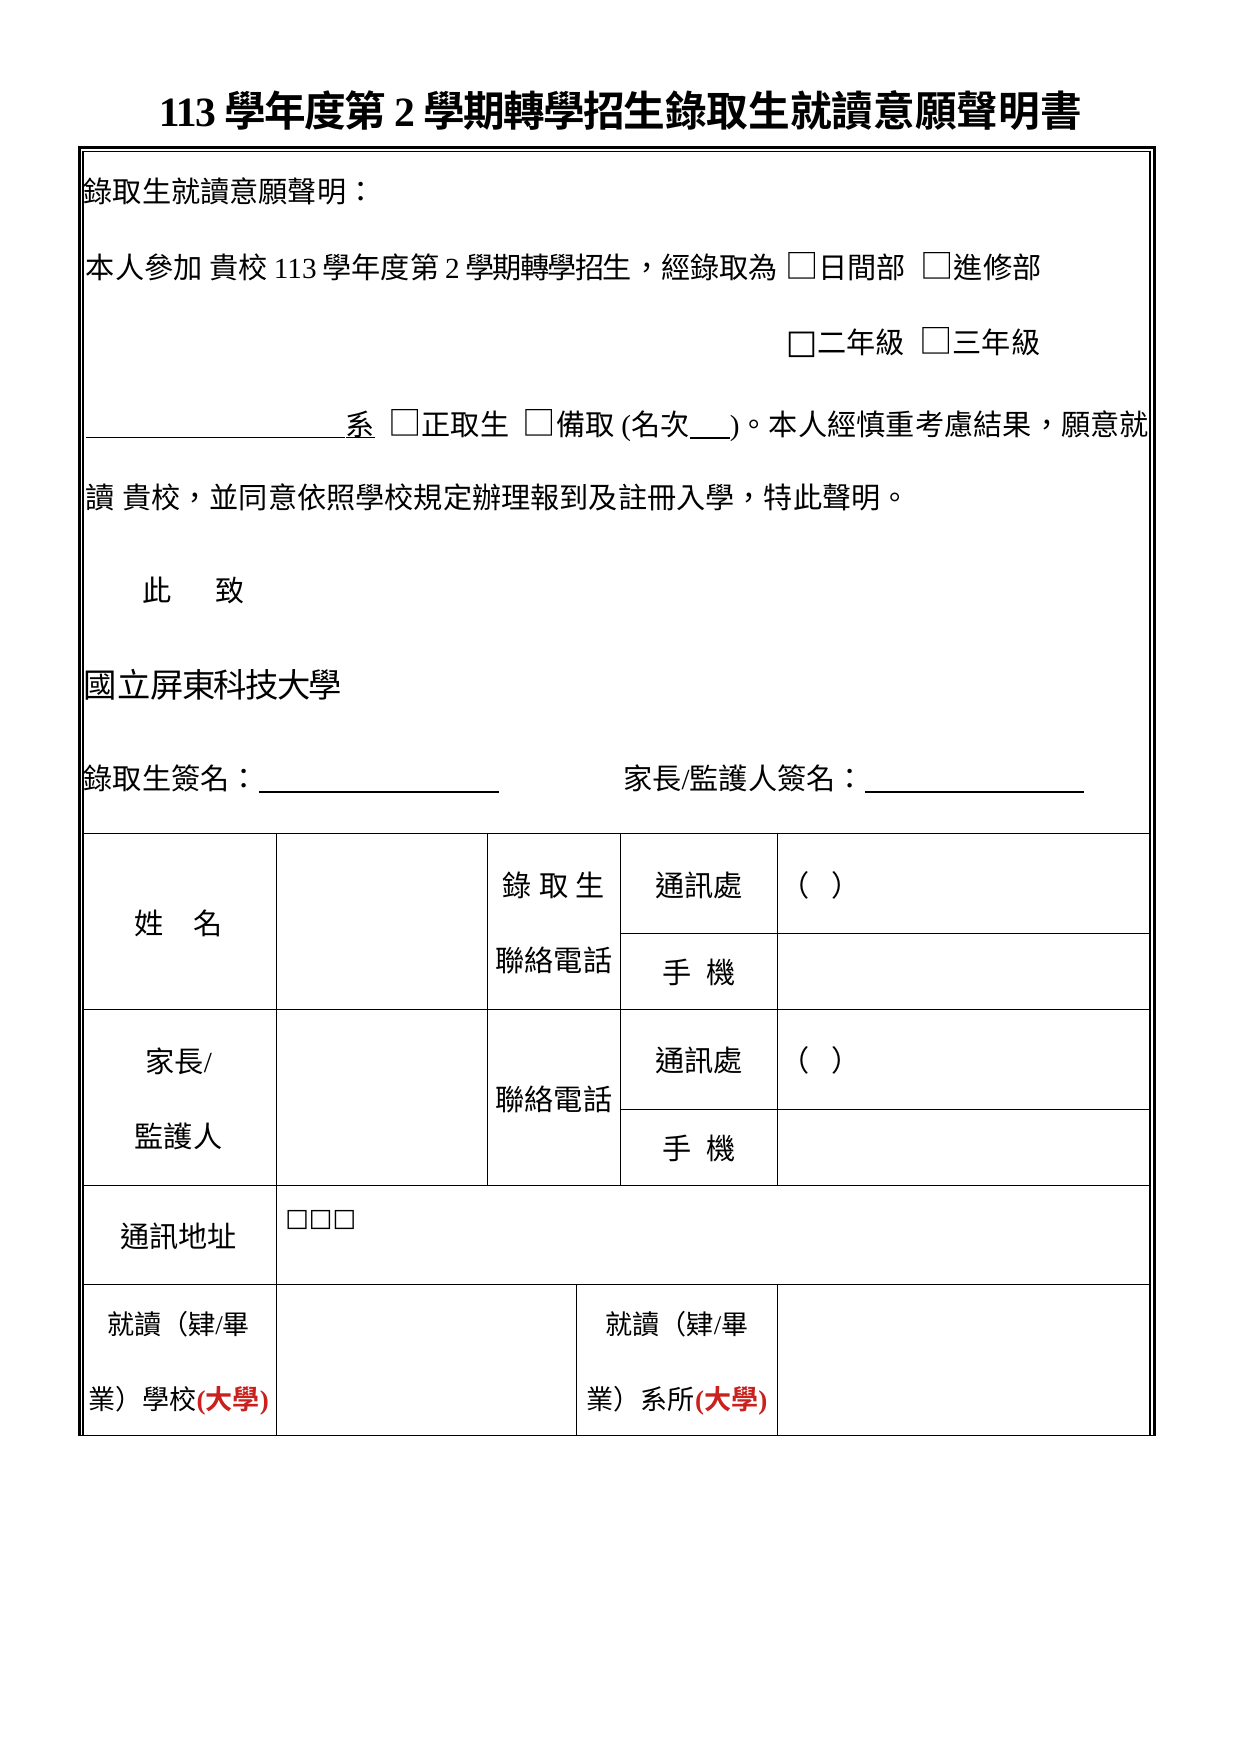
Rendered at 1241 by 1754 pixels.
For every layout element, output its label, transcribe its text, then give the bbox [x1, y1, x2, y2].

text 113學年度第2學期轉學招生錄取生就讀意願聲明書 [118, 71, 1122, 146]
table_cell 手 機 [621, 1110, 777, 1184]
table_cell 手 機 [621, 934, 777, 1009]
table_cell [277, 1285, 576, 1435]
table_cell [778, 1285, 1149, 1435]
table_header 錄取生就讀意願聲明： 本人參加 貴校113學年度第2學期轉學招生，經錄取為 □日間部 □進修部 □二年級 □三年級 系 □正取生 □備取 (名次 )。本人經慎重考慮結果，願意就讀 貴校，並同意依照學校規定辦理報到及註冊入學，特此聲明。 此 致 國立屏東科技大學 錄取生簽名： 家長/監護人簽名： [84, 152, 1149, 833]
table_cell [778, 934, 1149, 1009]
table_cell [778, 1110, 1149, 1184]
table_cell 錄 取 生 聯絡電話 [488, 834, 620, 1009]
table_cell （ ） [778, 1010, 1149, 1108]
table_cell 家長/ 監護人 [84, 1010, 276, 1184]
table_cell 聯絡電話 [488, 1010, 620, 1184]
table_cell □□□ [277, 1186, 1149, 1284]
table_cell 就讀（肄/畢業）系所(大學) [577, 1285, 777, 1435]
table_cell 通訊處 [621, 834, 777, 933]
table_cell 通訊地址 [84, 1186, 276, 1284]
table_cell （ ） [778, 834, 1149, 933]
table_cell 通訊處 [621, 1010, 777, 1108]
table_cell [277, 1010, 487, 1184]
table_cell [277, 834, 487, 1009]
table_cell 就讀（肄/畢業）學校(大學) [84, 1285, 276, 1435]
table_cell 姓 名 [84, 834, 276, 1009]
